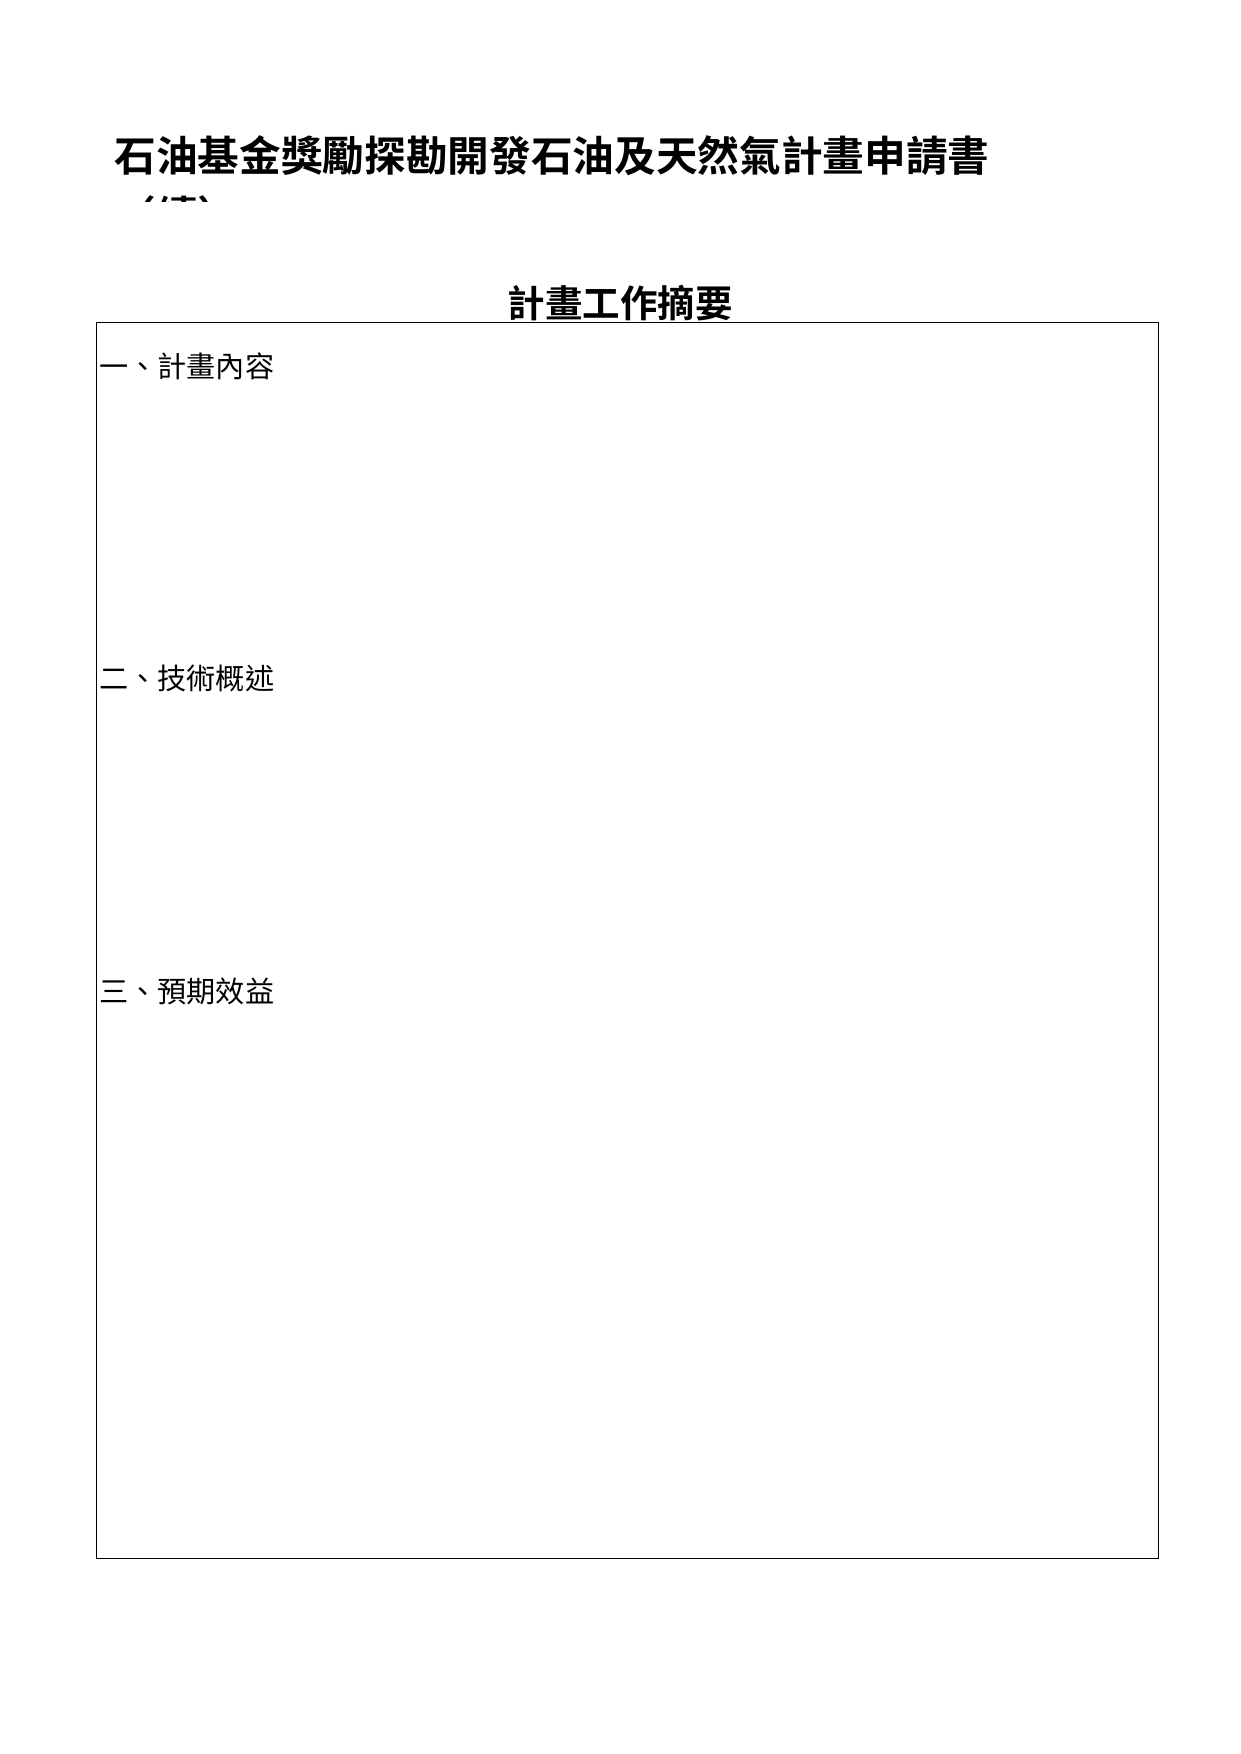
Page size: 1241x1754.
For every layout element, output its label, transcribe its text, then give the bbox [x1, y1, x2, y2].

text 計畫工作摘要 [118, 259, 1122, 322]
table_header 一、計畫內容 二、技術概述 三、預期效益 [97, 323, 1158, 1558]
text 石油基金獎勵探勘開發石油及天然氣計畫申請書（續） [114, 123, 1097, 202]
